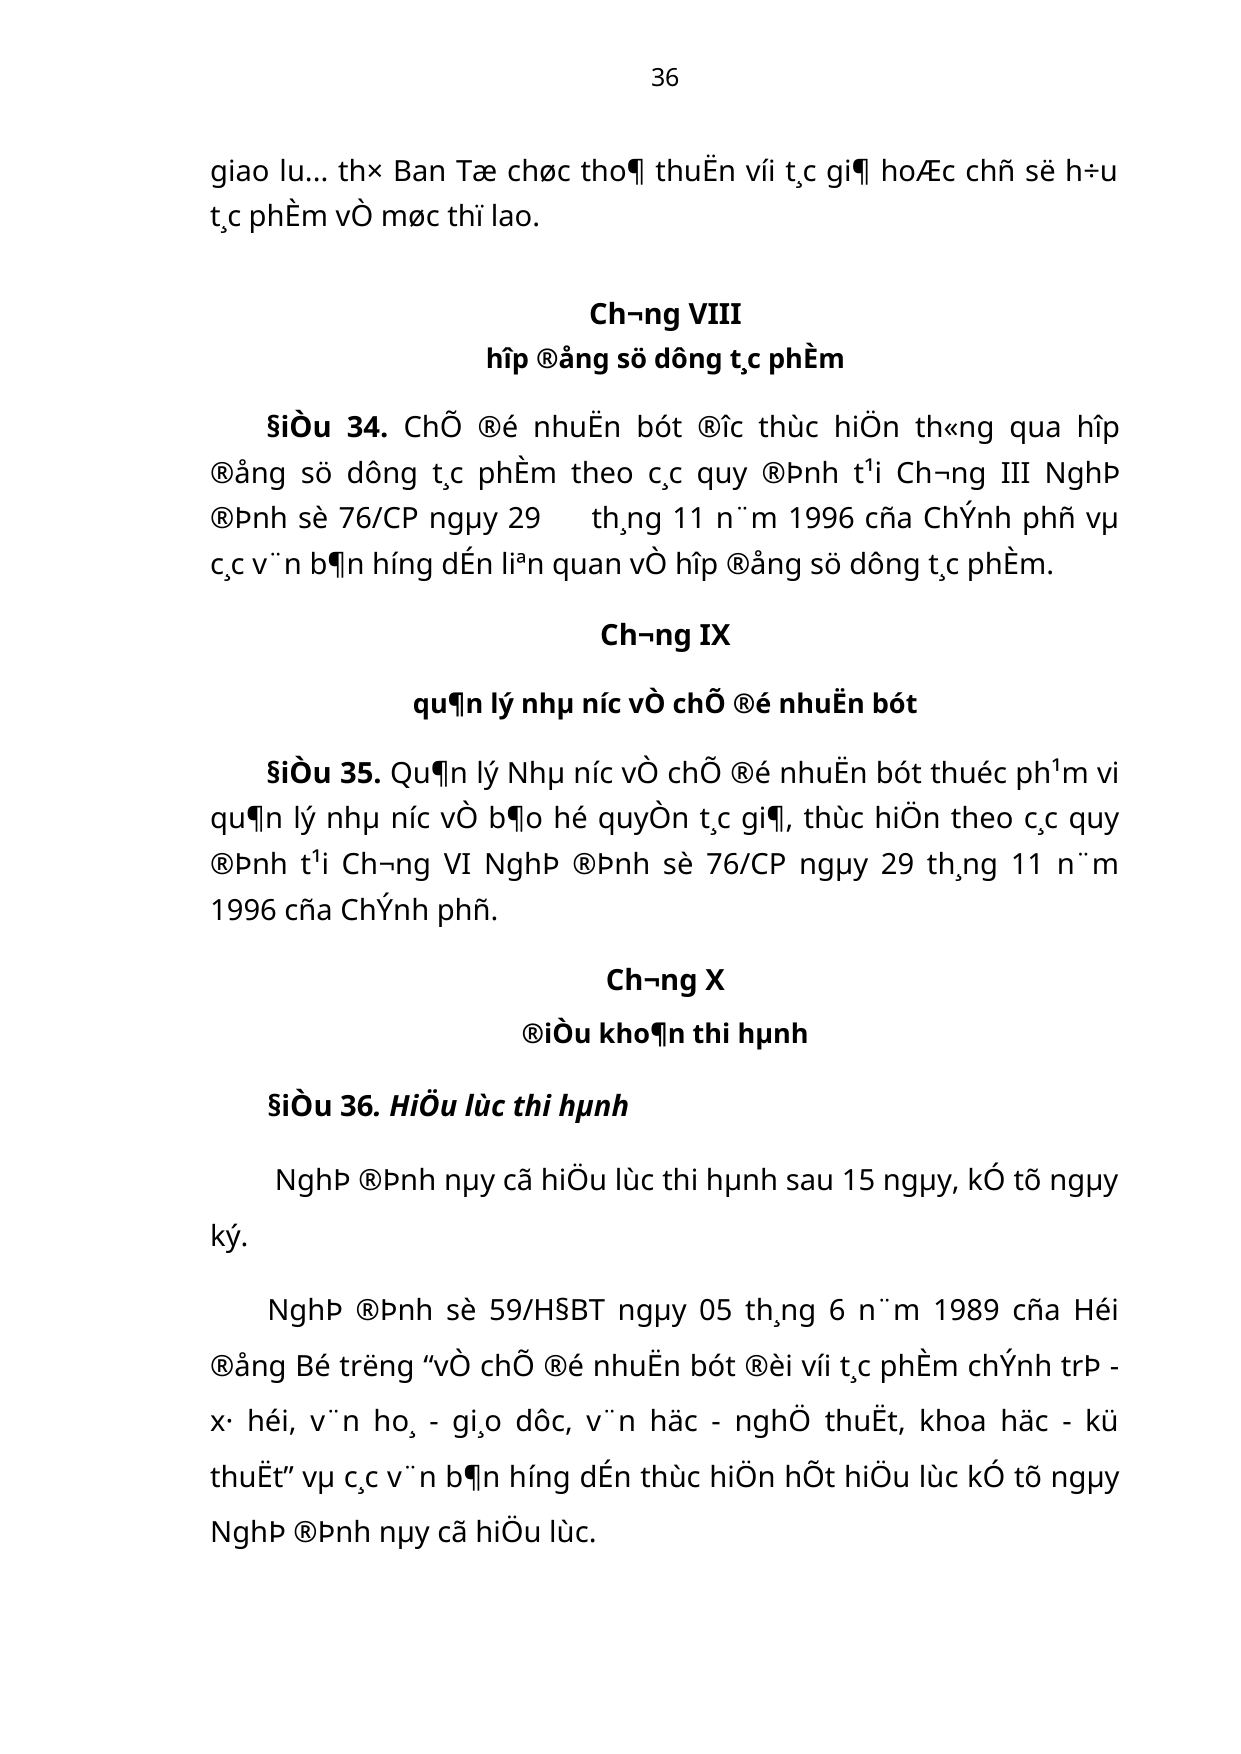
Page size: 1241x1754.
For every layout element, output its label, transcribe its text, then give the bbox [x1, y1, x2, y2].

subtitle qu¶n lý nhµ n­íc vÒ chÕ ®é nhuËn bót [210, 684, 1120, 721]
text NghÞ ®Þnh nµy cã hiÖu lùc thi hµnh sau 15 ngµy, kÓ tõ ngµy ký. [210, 1159, 1120, 1255]
subtitle ®iÒu kho¶n thi hµnh [210, 1015, 1120, 1052]
text §iÒu 34. ChÕ ®é nhuËn bót ®­îc thùc hiÖn th«ng qua hîp ®ång sö dông t¸c phÈm theo c¸c quy ®Þnh t¹i Ch­¬ng III NghÞ ®Þnh sè 76/CP ngµy 29 th¸ng 11 n¨m 1996 cña ChÝnh phñ vµ c¸c v¨n b¶n h­íng dÉn liªn quan vÒ hîp ®ång sö dông t¸c phÈm. [210, 406, 1120, 583]
text giao l­u... th× Ban Tæ chøc tho¶ thuËn víi t¸c gi¶ hoÆc chñ së h÷u t¸c phÈm vÒ møc thï lao. [210, 150, 1120, 235]
text §iÒu 35. Qu¶n lý Nhµ n­íc vÒ chÕ ®é nhuËn bót thuéc ph¹m vi qu¶n lý nhµ n­íc vÒ b¶o hé quyÒn t¸c gi¶, thùc hiÖn theo c¸c quy ®Þnh t¹i Ch­¬ng VI NghÞ ®Þnh sè 76/CP ngµy 29 th¸ng 11 n¨m 1996 cña ChÝnh phñ. [210, 752, 1120, 928]
subtitle Ch­¬ng X [210, 959, 1120, 999]
subtitle Ch­¬ng IX [210, 614, 1120, 654]
subtitle hîp ®ång sö dông t¸c phÈm [210, 339, 1120, 376]
text §iÒu 36. HiÖu lùc thi hµnh [210, 1085, 1120, 1125]
text NghÞ ®Þnh sè 59/H§BT ngµy 05 th¸ng 6 n¨m 1989 cña Héi ®ång Bé tr­ëng “vÒ chÕ ®é nhuËn bót ®èi víi t¸c phÈm chÝnh trÞ - x· héi, v¨n ho¸ - gi¸o dôc, v¨n häc - nghÖ thuËt, khoa häc - kü thuËt” vµ c¸c v¨n b¶n h­íng dÉn thùc hiÖn hÕt hiÖu lùc kÓ tõ ngµy NghÞ ®Þnh nµy cã hiÖu lùc. [210, 1289, 1120, 1551]
subtitle Ch­¬ng VIII [210, 293, 1120, 333]
